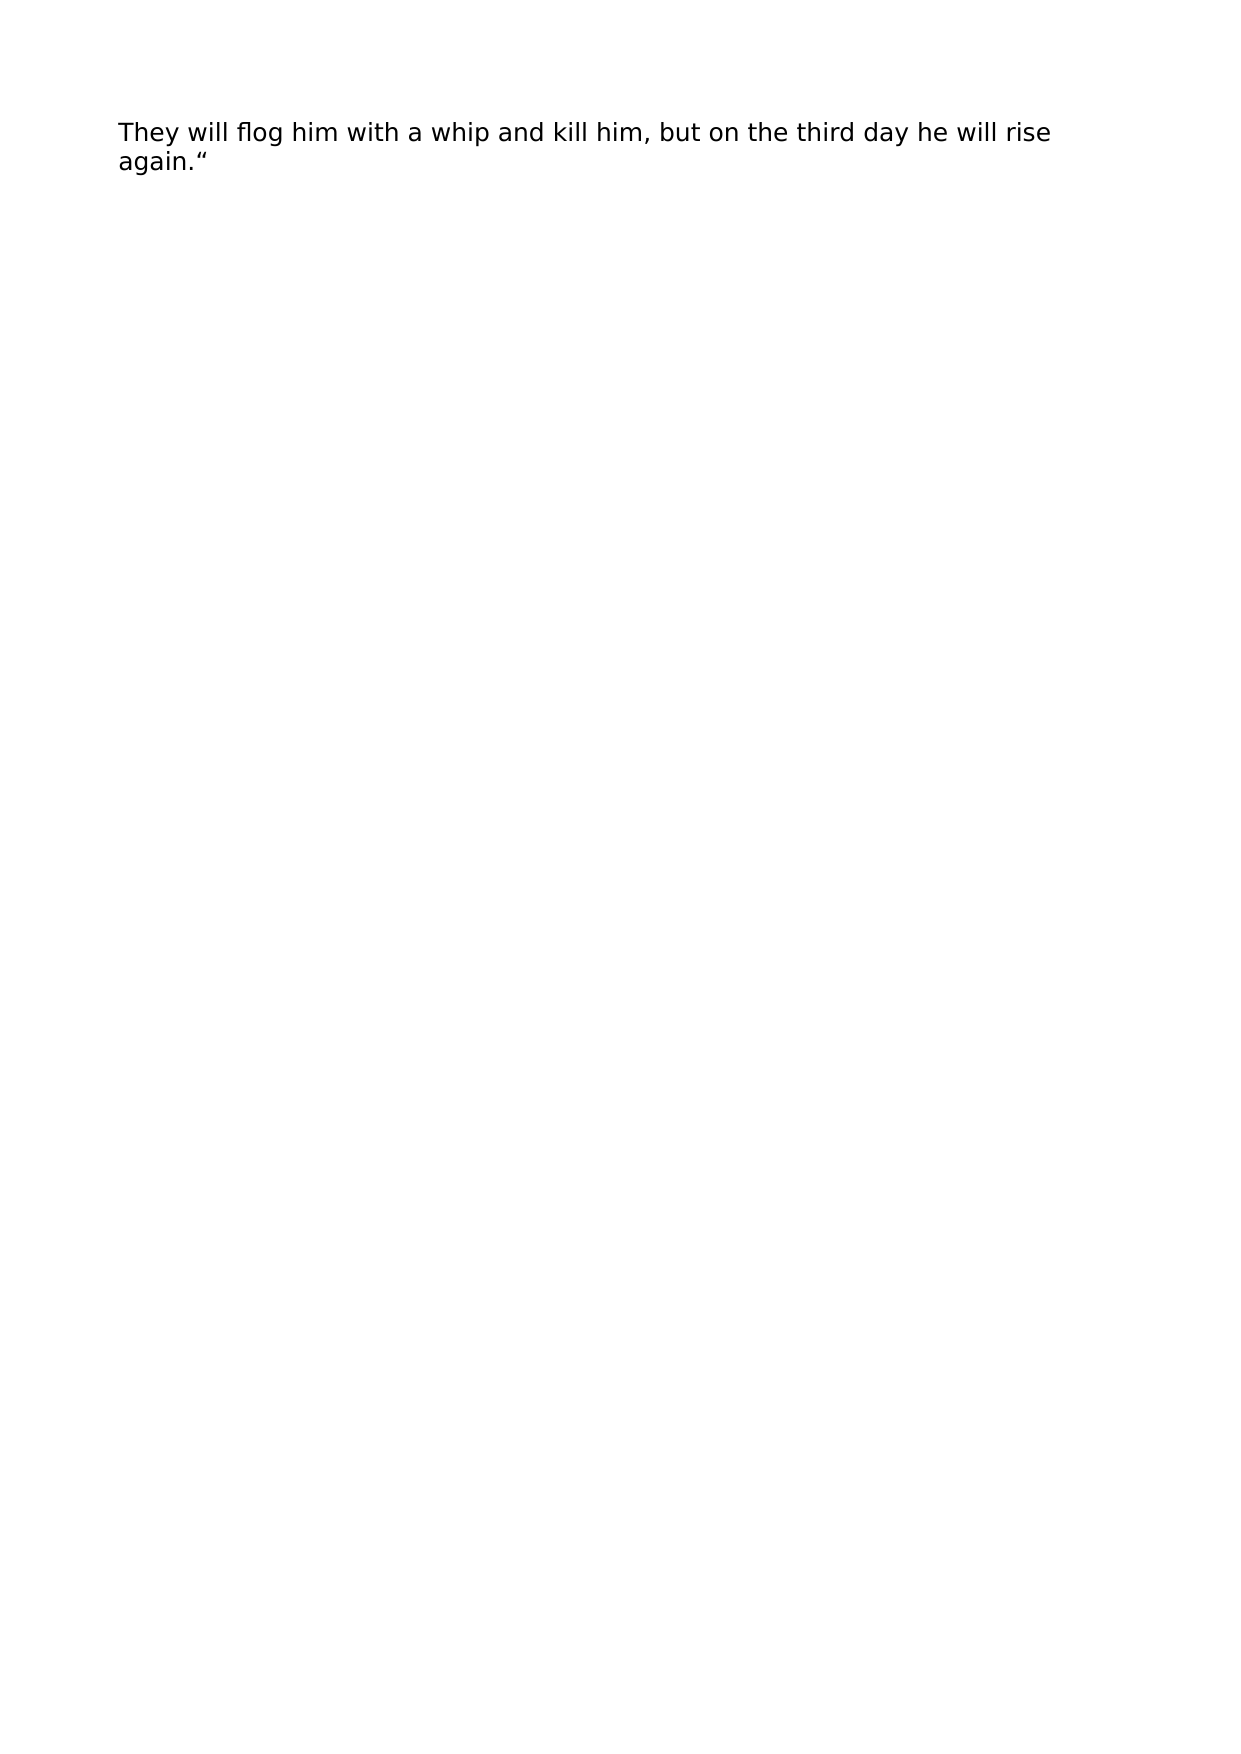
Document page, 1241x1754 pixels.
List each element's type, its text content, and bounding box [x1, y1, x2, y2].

text They will flog him with a whip and kill him, but on the third day he will rise again.“ [118, 118, 1122, 176]
